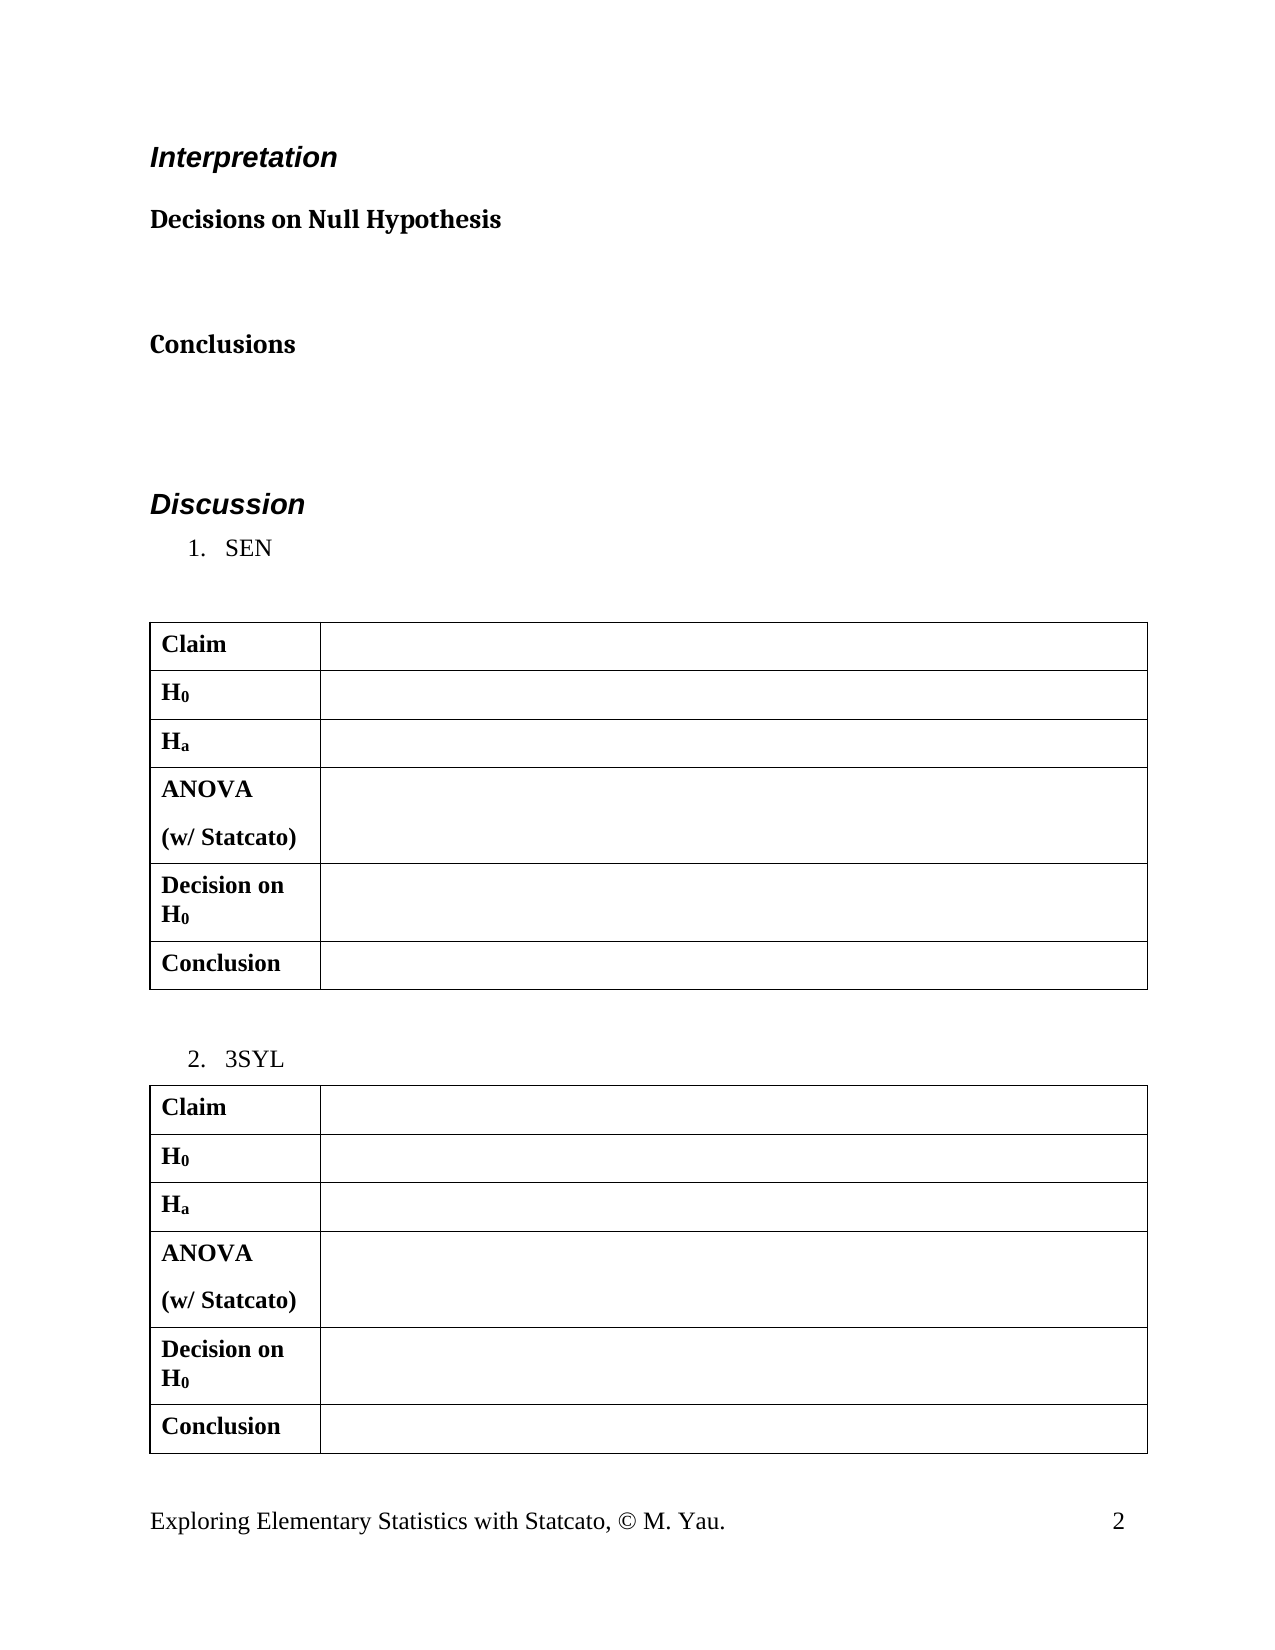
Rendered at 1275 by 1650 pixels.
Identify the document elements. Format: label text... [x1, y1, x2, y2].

table_cell Conclusion [151, 942, 320, 989]
table_cell Conclusion [151, 1405, 320, 1453]
table_cell [321, 671, 1147, 719]
table_cell ANOVA (w/ Statcato) [151, 1232, 320, 1327]
table_cell Ha [151, 1183, 320, 1231]
subtitle Interpretation [150, 140, 1125, 173]
table_cell [321, 942, 1147, 989]
list SEN [187, 533, 1125, 562]
table_cell [321, 864, 1147, 941]
table_cell H0 [151, 671, 320, 719]
table_cell Decision on H0 [151, 1328, 320, 1404]
table_cell Decision on H0 [151, 864, 320, 941]
table_header [321, 1086, 1147, 1134]
table_header [321, 623, 1147, 670]
table_cell [321, 720, 1147, 767]
table_cell [321, 1135, 1147, 1182]
subtitle Discussion [150, 487, 1125, 520]
table_cell [321, 1232, 1147, 1327]
table_cell ANOVA (w/ Statcato) [151, 768, 320, 863]
subtitle Conclusions [150, 329, 1125, 361]
table_cell [321, 1183, 1147, 1231]
table_cell Ha [151, 720, 320, 767]
table_cell [321, 1328, 1147, 1404]
subtitle Decisions on Null Hypothesis [150, 204, 1125, 236]
list 3SYL [187, 1044, 1125, 1073]
table_cell H0 [151, 1135, 320, 1182]
table_header Claim [151, 623, 320, 670]
table_header Claim [151, 1086, 320, 1134]
table_cell [321, 768, 1147, 863]
table_cell [321, 1405, 1147, 1453]
